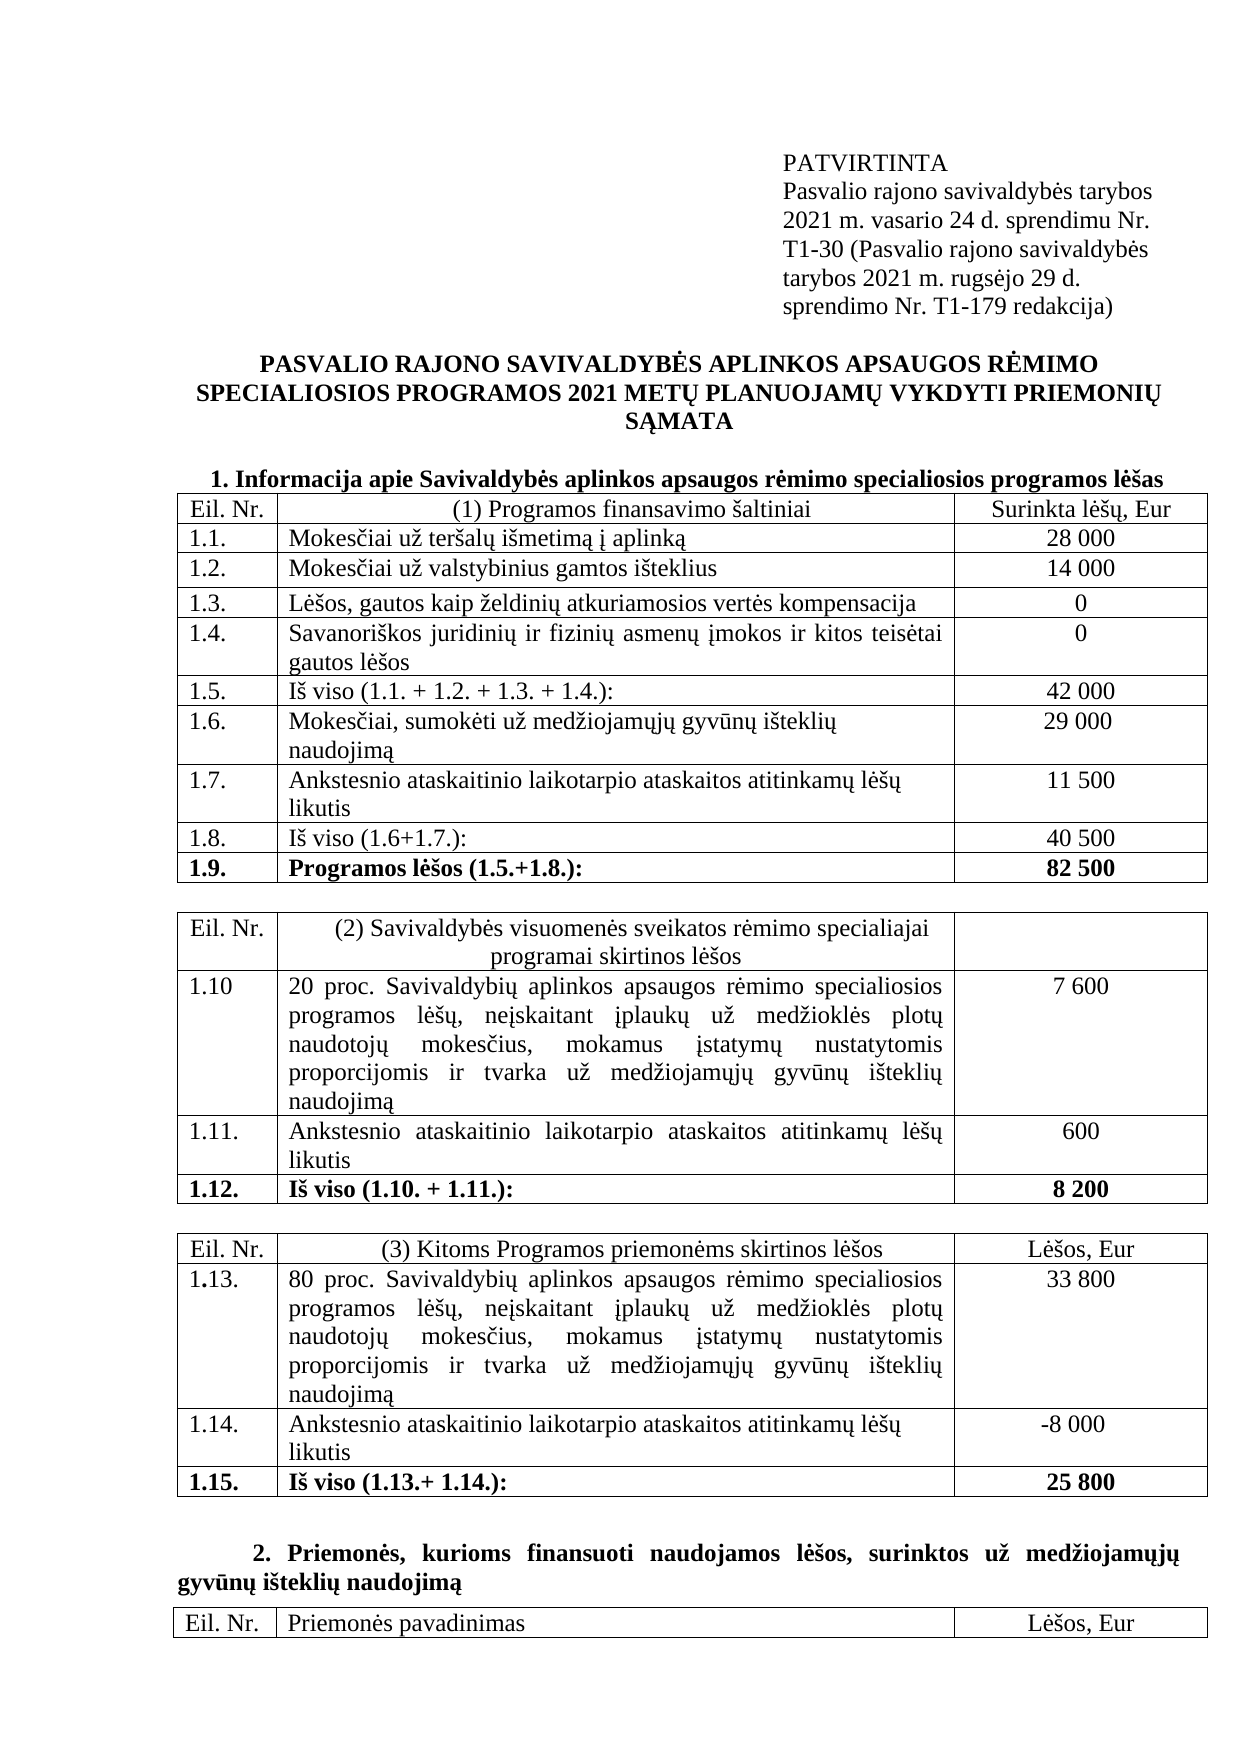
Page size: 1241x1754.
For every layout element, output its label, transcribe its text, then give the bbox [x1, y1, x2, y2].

table_header Eil. Nr. [178, 913, 277, 970]
table_cell 33 800 [955, 1264, 1207, 1408]
table_cell 0 [955, 588, 1207, 617]
table_cell 1.15. [178, 1467, 277, 1496]
table_cell 1.11. [178, 1116, 277, 1173]
table_cell 82 500 [955, 853, 1207, 882]
table_cell 28 000 [955, 524, 1207, 552]
table_cell 11 500 [955, 765, 1207, 822]
table_cell Ankstesnio ataskaitinio laikotarpio ataskaitos atitinkamų lėšų likutis [278, 765, 954, 822]
table_cell Ankstesnio ataskaitinio laikotarpio ataskaitos atitinkamų lėšų likutis [278, 1116, 954, 1173]
table_cell 25 800 [955, 1467, 1207, 1496]
table_cell Lėšos, gautos kaip želdinių atkuriamosios vertės kompensacija [278, 588, 954, 617]
table_cell Iš viso (1.6+1.7.): [278, 823, 954, 852]
table_cell Ankstesnio ataskaitinio laikotarpio ataskaitos atitinkamų lėšų likutis [278, 1409, 954, 1466]
table_cell 1.2. [178, 553, 277, 587]
table_header Lėšos, Eur [955, 1608, 1207, 1637]
table_header (1) Programos finansavimo šaltiniai [278, 494, 954, 522]
text T1-30 (Pasvalio rajono savivaldybės [783, 234, 1181, 263]
table_cell 1.4. [178, 618, 277, 675]
table_cell Mokesčiai, sumokėti už medžiojamųjų gyvūnų išteklių naudojimą [278, 706, 954, 764]
text 1. Informacija apie Savivaldybės aplinkos apsaugos rėmimo specialiosios programos lėšas [177, 464, 1181, 493]
text PATVIRTINTA [777, 148, 1181, 176]
table_header [955, 913, 1207, 970]
table_header Eil. Nr. [178, 494, 277, 522]
table_cell -8 000 [955, 1409, 1207, 1466]
table_cell Iš viso (1.13.+ 1.14.): [278, 1467, 954, 1496]
text PASVALIO RAJONO SAVIVALDYBĖS APLINKOS APSAUGOS RĖMIMO SPECIALIOSIOS PROGRAMOS 2021 METŲ PLANUOJAMŲ VYKDYTI PRIEMONIŲ SĄMATA [177, 349, 1181, 435]
table_cell 1.3. [178, 588, 277, 617]
table_header Eil. Nr. [178, 1234, 277, 1263]
table_cell 1.5. [178, 676, 277, 705]
table_header (3) Kitoms Programos priemonėms skirtinos lėšos [278, 1234, 954, 1263]
table_cell 8 200 [955, 1175, 1207, 1203]
table_cell Iš viso (1.1. + 1.2. + 1.3. + 1.4.): [278, 676, 954, 705]
table_cell 1.7. [178, 765, 277, 822]
table_cell 1.14. [178, 1409, 277, 1466]
table_cell 42 000 [955, 676, 1207, 705]
table_cell 80 proc. Savivaldybių aplinkos apsaugos rėmimo specialiosios programos lėšų, neįskaitant įplaukų už medžioklės plotų naudotojų mokesčius, mokamus įstatymų nustatytomis proporcijomis ir tvarka už medžiojamųjų gyvūnų išteklių naudojimą [278, 1264, 954, 1408]
table_cell 1.12. [178, 1175, 277, 1203]
table_header Priemonės pavadinimas [277, 1608, 954, 1637]
table_header (2) Savivaldybės visuomenės sveikatos rėmimo specialiajai programai skirtinos lėšos [278, 913, 954, 970]
table_cell Iš viso (1.10. + 1.11.): [278, 1175, 954, 1203]
text tarybos 2021 m. rugsėjo 29 d. [783, 263, 1181, 291]
table_cell Mokesčiai už valstybinius gamtos išteklius [278, 553, 954, 587]
table_cell 1.8. [178, 823, 277, 852]
table_cell 600 [955, 1116, 1207, 1173]
table_cell 1.13. [178, 1264, 277, 1408]
text 2021 m. vasario 24 d. sprendimu Nr. [783, 205, 1181, 234]
table_cell 1.1. [178, 524, 277, 552]
table_cell 1.9. [178, 853, 277, 882]
table_header Surinkta lėšų, Eur [955, 494, 1207, 522]
table_cell 40 500 [955, 823, 1207, 852]
table_header Eil. Nr. [174, 1608, 276, 1637]
table_cell 1.10 [178, 971, 277, 1115]
table_cell Savanoriškos juridinių ir fizinių asmenų įmokos ir kitos teisėtai gautos lėšos [278, 618, 954, 675]
text 2. Priemonės, kurioms finansuoti naudojamos lėšos, surinktos už medžiojamųjų gyvūnų išteklių naudojimą [177, 1538, 1181, 1595]
table_cell 1.6. [178, 706, 277, 764]
table_cell 14 000 [955, 553, 1207, 587]
table_header Lėšos, Eur [955, 1234, 1207, 1263]
table_cell Programos lėšos (1.5.+1.8.): [278, 853, 954, 882]
table_cell 20 proc. Savivaldybių aplinkos apsaugos rėmimo specialiosios programos lėšų, neįskaitant įplaukų už medžioklės plotų naudotojų mokesčius, mokamus įstatymų nustatytomis proporcijomis ir tvarka už medžiojamųjų gyvūnų išteklių naudojimą [278, 971, 954, 1115]
table_cell 7 600 [955, 971, 1207, 1115]
table_cell 0 [955, 618, 1207, 675]
table_cell 29 000 [955, 706, 1207, 764]
text sprendimo Nr. T1-179 redakcija) [783, 291, 1181, 320]
text Pasvalio rajono savivaldybės tarybos [783, 176, 1181, 205]
table_cell Mokesčiai už teršalų išmetimą į aplinką [278, 524, 954, 552]
